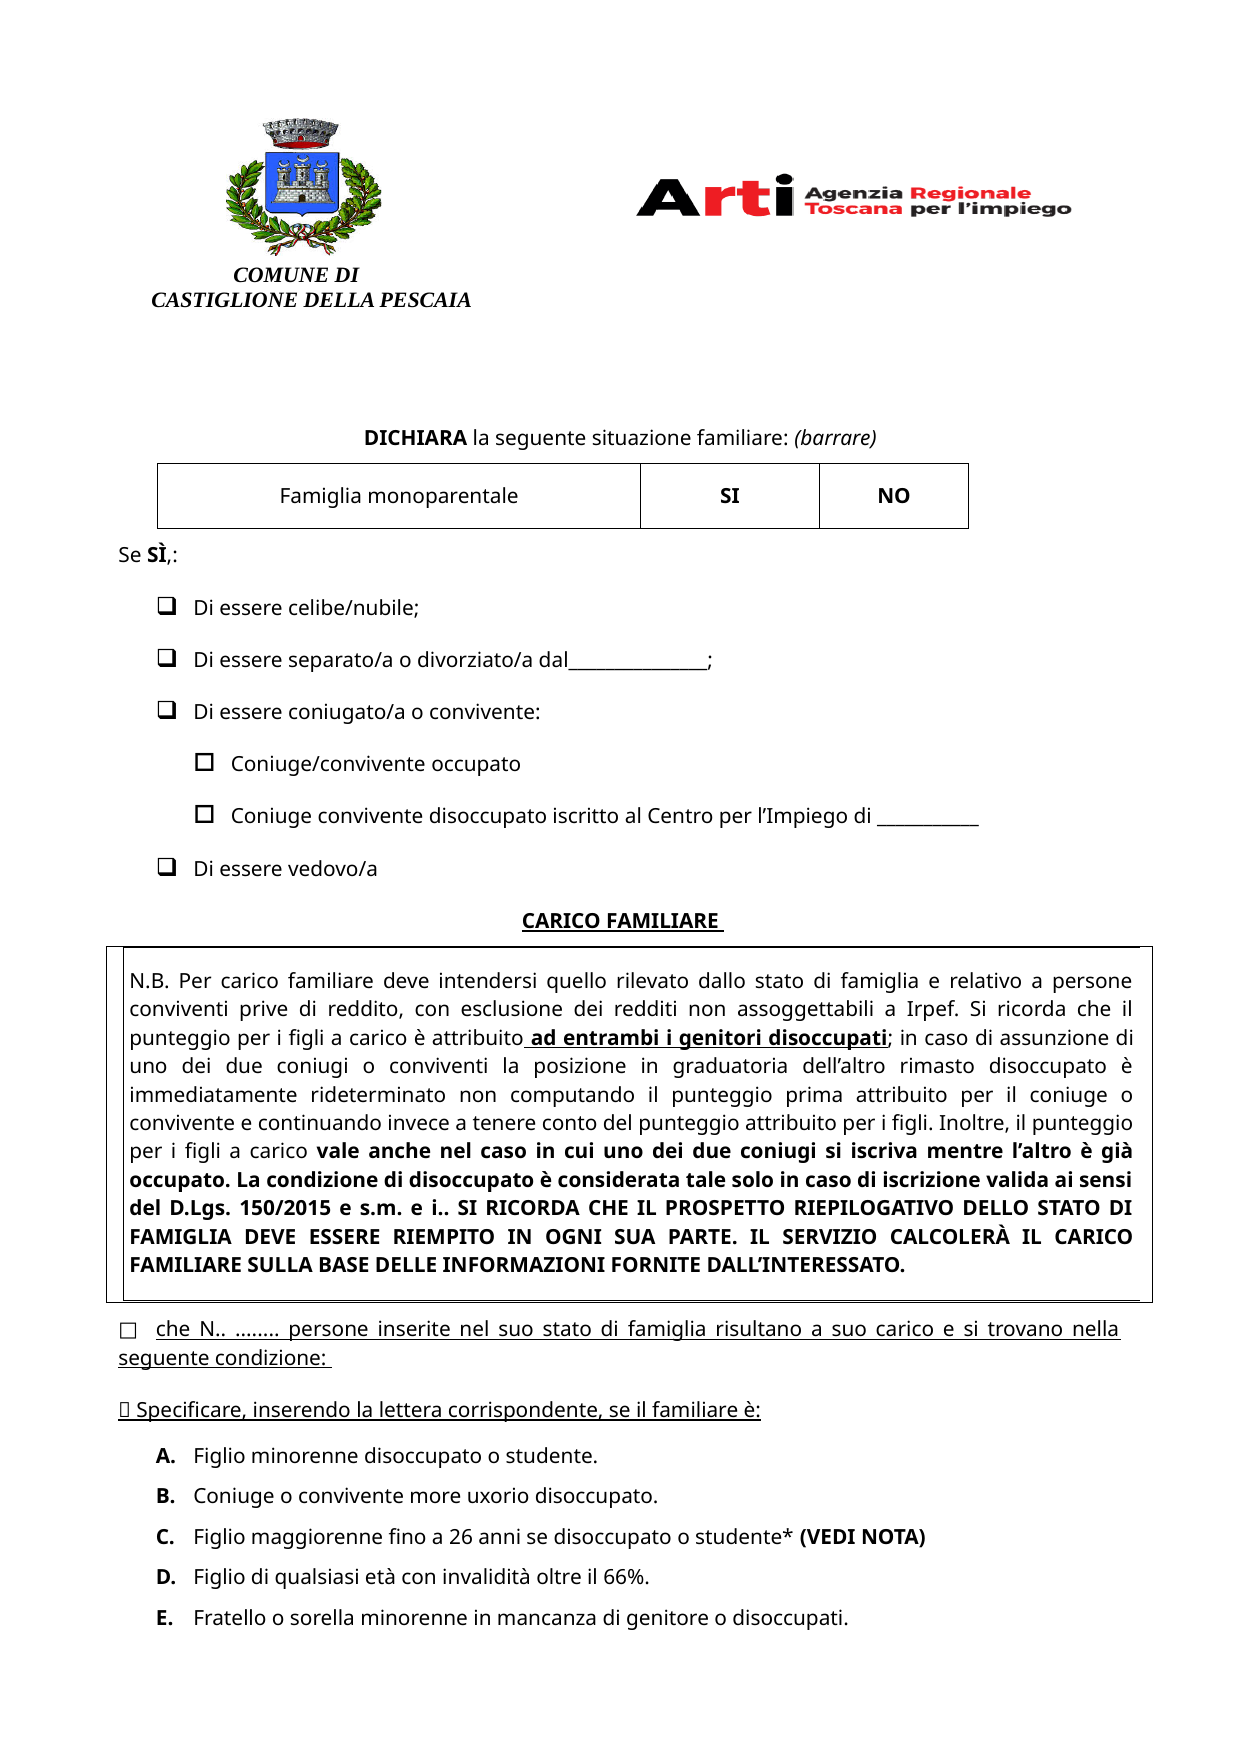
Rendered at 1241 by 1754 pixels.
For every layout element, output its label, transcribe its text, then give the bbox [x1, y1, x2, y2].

list Coniuge/convivente occupato [193, 749, 1122, 778]
list Di essere vedovo/a [156, 854, 1122, 882]
list Figlio di qualsiasi età con invalidità oltre il 66%. [156, 1562, 1122, 1591]
text  Specificare, inserendo la lettera corrispondente, se il familiare è: [118, 1395, 1122, 1423]
text DICHIARA la seguente situazione familiare: (barrare) [118, 423, 1122, 451]
text Se SÌ,: [118, 541, 1122, 569]
list Di essere coniugato/a o convivente: [156, 697, 1122, 726]
text □ che N.. ........ persone inserite nel suo stato di famiglia risultano a suo carico e si trovano nella seguente condizione: [118, 1314, 1122, 1371]
table_header N.B. Per carico familiare deve intendersi quello rilevato dallo stato di famiglia e relativo a persone conviventi prive di reddito, con esclusione dei redditi non assoggettabili a Irpef. Si ricorda che il punteggio per i figli a carico è attribuito ad entrambi i genitori disoccupati; in caso di assunzione di uno dei due coniugi o conviventi la posizione in graduatoria dell’altro rimasto disoccupato è immediatamente rideterminato non computando il punteggio prima attribuito per il coniuge o convivente e continuando invece a tenere conto del punteggio attribuito per i figli. Inoltre, il punteggio per i figli a carico vale anche nel caso in cui uno dei due coniugi si iscriva mentre l’altro è già occupato. La condizione di disoccupato è considerata tale solo in caso di iscrizione valida ai sensi del D.Lgs. 150/2015 e s.m. e i.. SI RICORDA CHE IL PROSPETTO RIEPILOGATIVO DELLO STATO DI FAMIGLIA DEVE ESSERE RIEMPITO IN OGNI SUA PARTE. IL SERVIZIO CALCOLERÀ IL CARICO FAMILIARE SULLA BASE DELLE INFORMAZIONI FORNITE DALL’INTERESSATO. [124, 948, 1140, 1300]
list Di essere separato/a o divorziato/a dal_______________; [156, 645, 1122, 673]
table_header NO [820, 464, 968, 528]
list Figlio minorenne disoccupato o studente. [156, 1441, 1122, 1470]
picture [226, 118, 382, 256]
list Coniuge o convivente more uxorio disoccupato. [156, 1482, 1122, 1510]
list Coniuge convivente disoccupato iscritto al Centro per l’Impiego di ___________ [193, 802, 1122, 830]
text CARICO FAMILIARE [118, 906, 1122, 934]
list Figlio maggiorenne fino a 26 anni se disoccupato o studente* (VEDI NOTA) [156, 1522, 1122, 1550]
list Fratello o sorella minorenne in mancanza di genitore o disoccupati. [156, 1603, 1122, 1631]
table_header SI [641, 464, 819, 528]
list Di essere celibe/nubile; [156, 593, 1122, 621]
table_header Famiglia monoparentale [158, 464, 640, 528]
table_header [107, 947, 1152, 1302]
